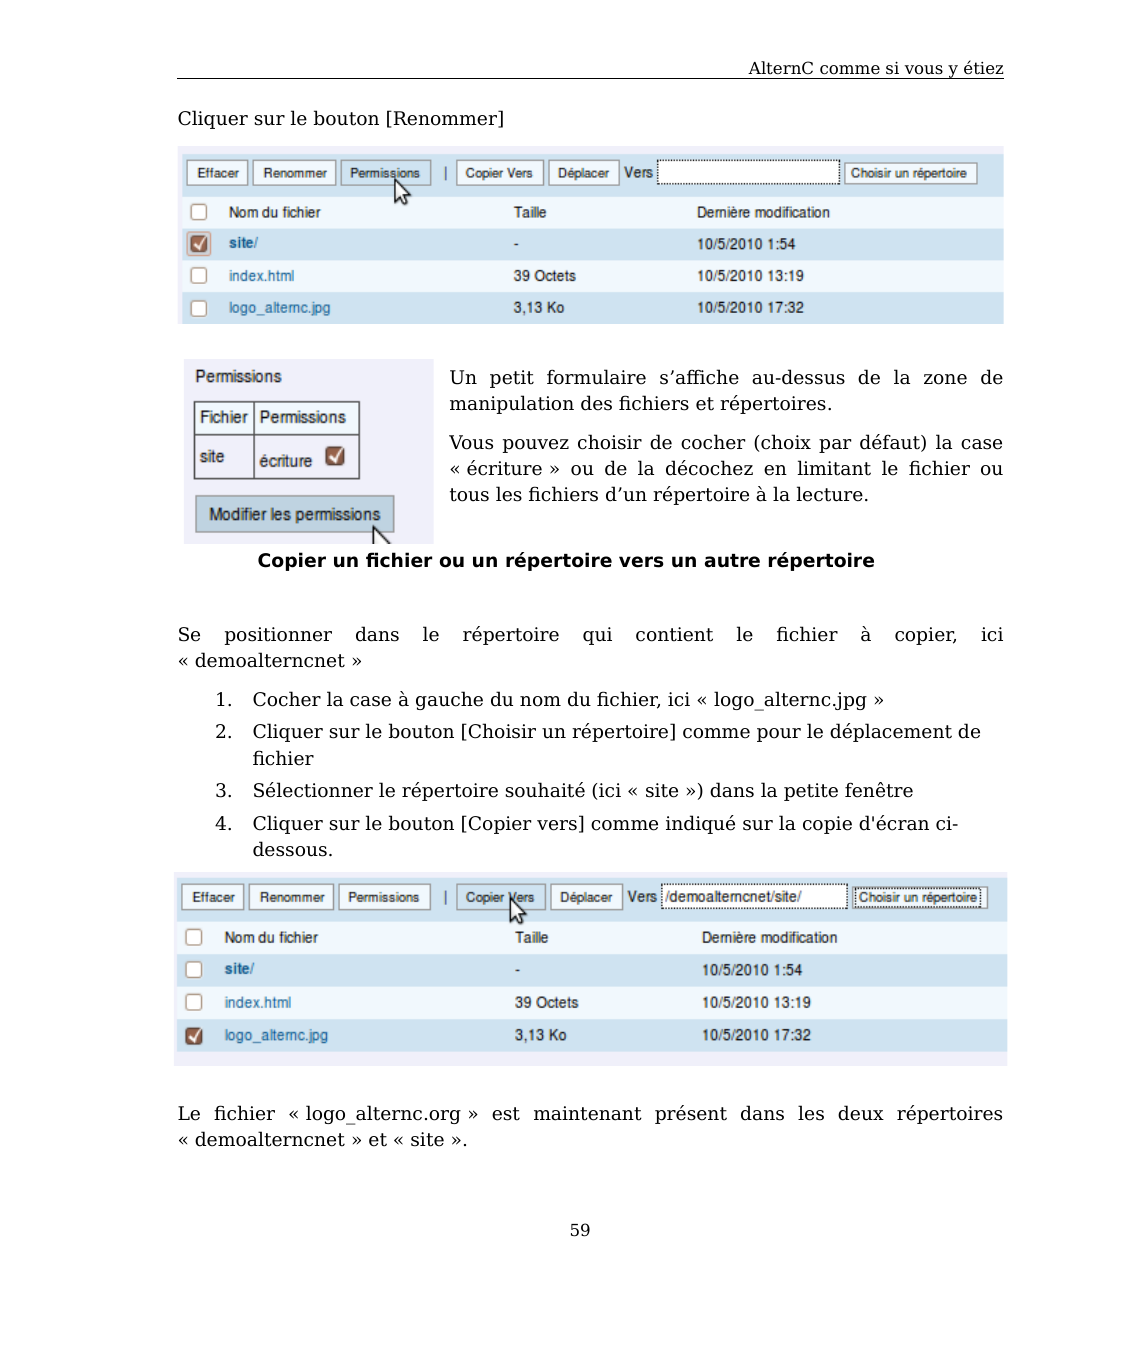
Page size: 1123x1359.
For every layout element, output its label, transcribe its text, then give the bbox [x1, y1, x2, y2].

picture [183, 359, 434, 544]
list Cliquer sur le bouton [Choisir un répertoire] comme pour le déplacement de fichier [215, 721, 1004, 769]
text Le fichier « logo_alternc.org » est maintenant présent dans les deux répertoires « demoalterncnet » et « site ». [177, 1102, 1004, 1151]
subtitle Copier un fichier ou un répertoire vers un autre répertoire [257, 548, 1004, 572]
list Sélectionner le répertoire souhaité (ici « site ») dans la petite fenêtre [215, 780, 1004, 802]
text Vous pouvez choisir de cocher (choix par défaut) la case « écriture » ou de la décochez en limitant le fichier ou tous les fichiers d’un répertoire à la lecture. [449, 432, 1004, 506]
text Un petit formulaire s’affiche au-dessus de la zone de manipulation des fichiers et répertoires. [449, 367, 1004, 415]
text Cliquer sur le bouton [Renommer] [177, 108, 1004, 130]
picture [173, 872, 1008, 1066]
list Cocher la case à gauche du nom du fichier, ici « logo_alternc.jpg » [215, 689, 1004, 711]
text Se positionner dans le répertoire qui contient le fichier à copier, ici « demoalterncnet » [177, 624, 1004, 672]
list Cliquer sur le bouton [Copier vers] comme indiqué sur la copie d'écran ci-dessous. [215, 813, 1004, 861]
picture [177, 146, 1004, 324]
